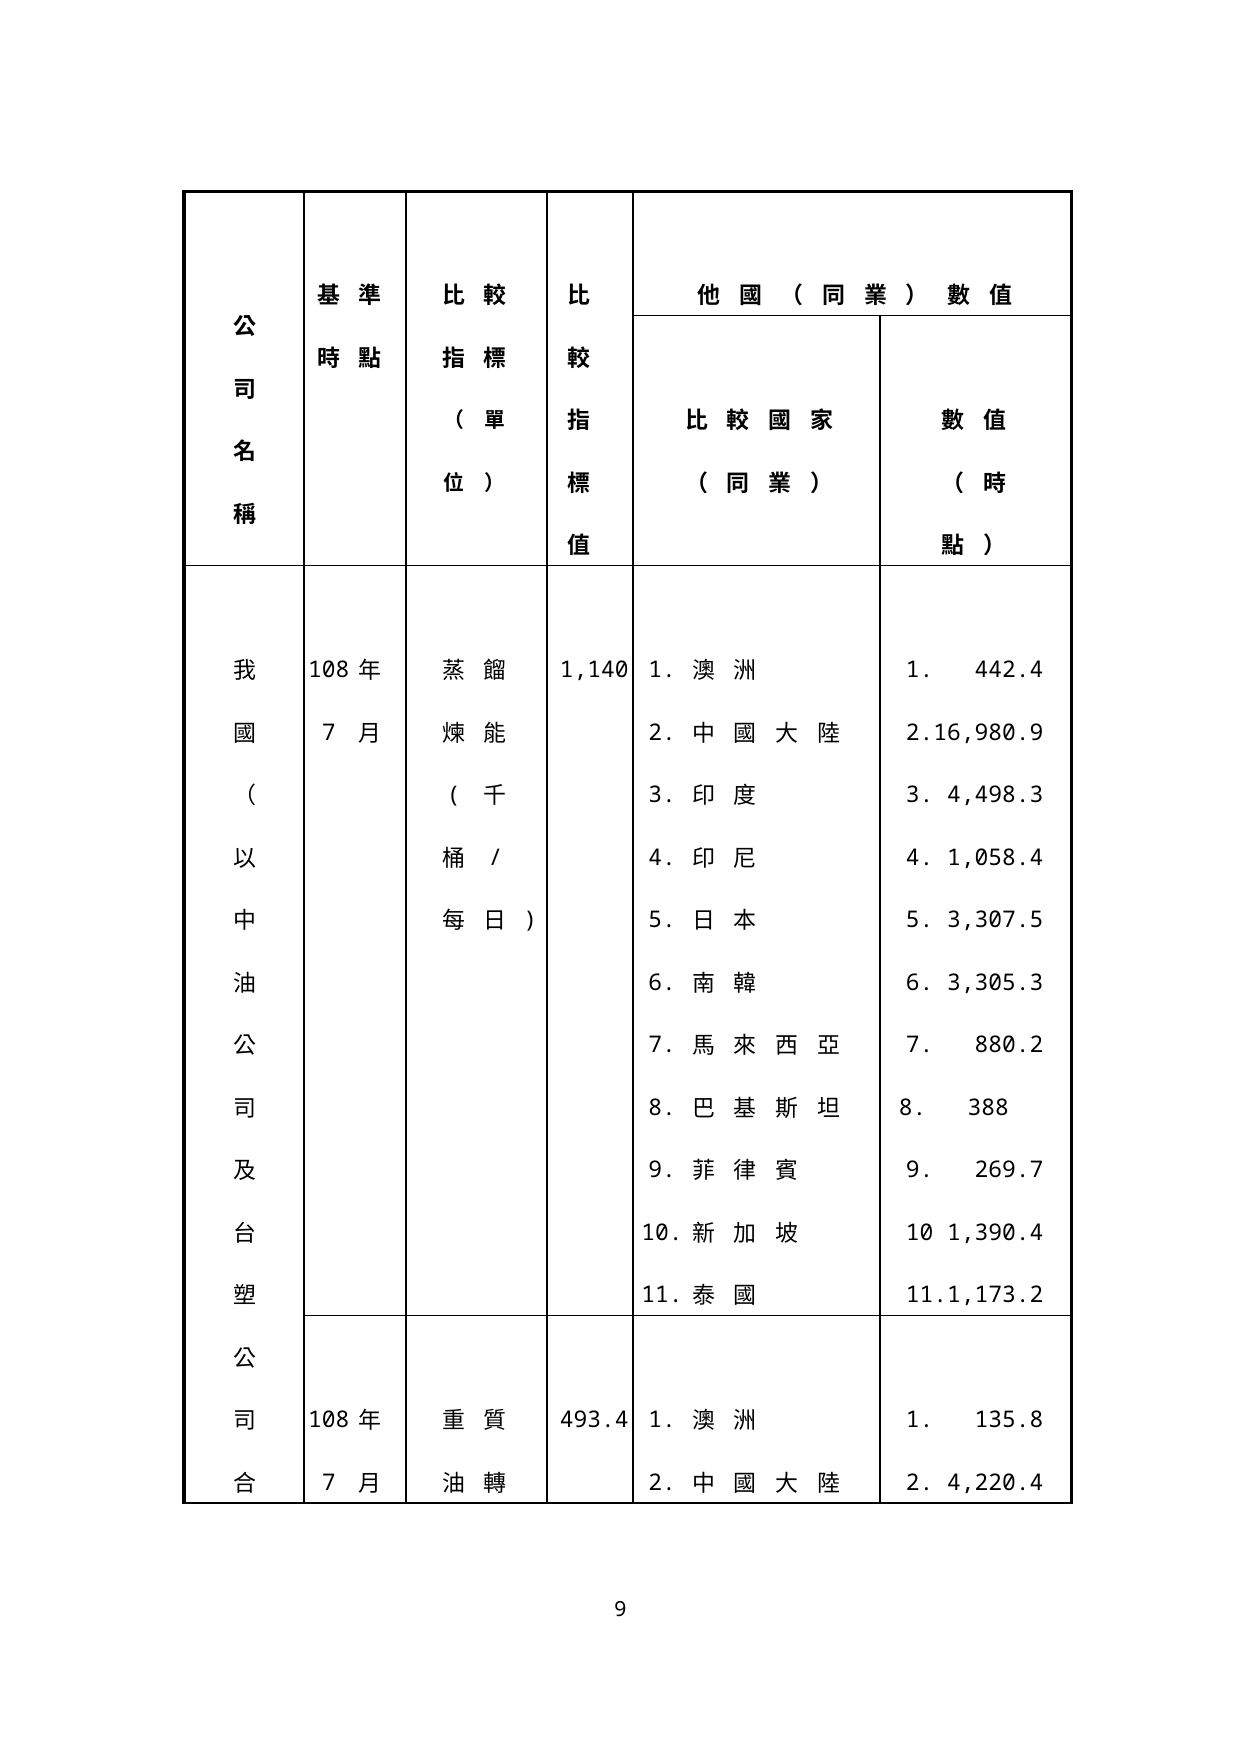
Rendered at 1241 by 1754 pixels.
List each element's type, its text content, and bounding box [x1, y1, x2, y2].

table_cell 我國（以中油公司及台塑公司合 [186, 566, 303, 1502]
table_cell 493.4 [548, 1316, 632, 1502]
table_header 公司名稱 [186, 193, 303, 564]
table_header 他國（同業）數值 [634, 193, 1070, 314]
table_header 基準時點 [305, 193, 405, 564]
table_cell 1.澳洲 2.中國大陸 [634, 1316, 879, 1502]
table_cell 比較國家（同業） [634, 316, 879, 564]
table_cell 1.澳洲 2.中國大陸 3.印度 4.印尼 5.日本 6.南韓 7.馬來西亞 8.巴基斯坦 9.菲律賓 10.新加坡 11.泰國 [634, 566, 879, 1314]
table_cell 108年7月 [305, 1316, 405, 1502]
table_cell 1. 442.4 2.16,980.9 3. 4,498.3 4. 1,058.4 5. 3,307.5 6. 3,305.3 7. 880.2 8. 388 9. 269.7 10 1,390.4 11.1,173.2 [881, 566, 1070, 1314]
table_header 比較指標（單位） [407, 193, 546, 564]
table_cell 重質油轉 [407, 1316, 546, 1502]
table_cell 蒸餾煉能 (千桶/每日) [407, 566, 546, 1314]
table_cell 108年7月 [305, 566, 405, 1314]
table_cell 1. 135.8 2. 4,220.4 [881, 1316, 1070, 1502]
table_header 比較指標值 [548, 193, 632, 564]
table_cell 數值（時點） [881, 316, 1070, 564]
table_cell 1,140 [548, 566, 632, 1314]
